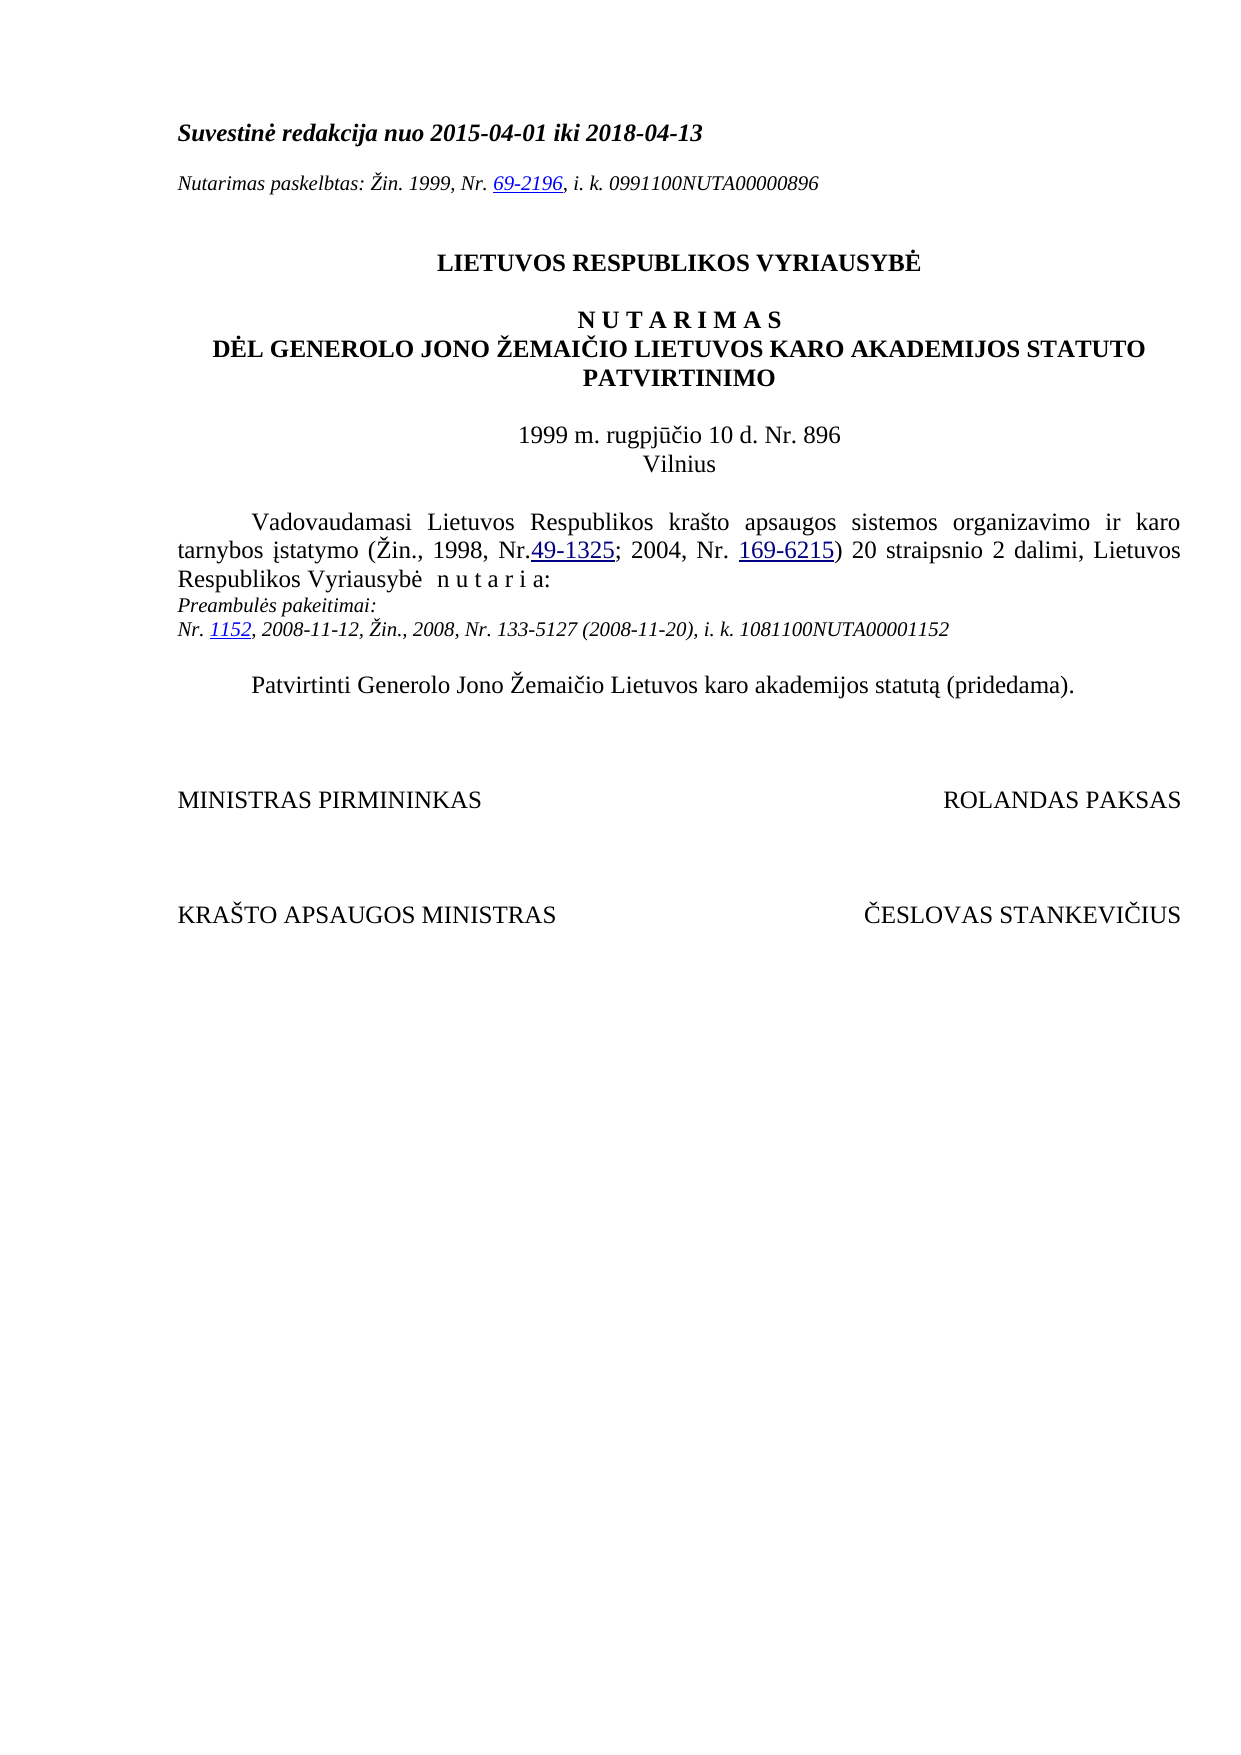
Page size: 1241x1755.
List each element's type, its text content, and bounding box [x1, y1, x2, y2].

text Preambulės pakeitimai: [177, 593, 1181, 617]
text Suvestinė redakcija nuo 2015-04-01 iki 2018-04-13 [177, 118, 1181, 147]
text Ministras Pirmininkas Rolandas Paksas [177, 785, 1181, 813]
text Patvirtinti Generolo Jono Žemaičio Lietuvos karo akademijos statutą (pridedama). [177, 670, 1181, 698]
text N U T A R I M A S [177, 305, 1181, 334]
text Krašto apsaugos ministras Česlovas Stankevičius [177, 900, 1181, 928]
text Vilnius [177, 449, 1181, 478]
text Nr. 1152, 2008-11-12, Žin., 2008, Nr. 133-5127 (2008-11-20), i. k. 1081100NUTA00001152 [177, 617, 1181, 641]
text Nutarimas paskelbtas: Žin. 1999, Nr. 69-2196, i. k. 0991100NUTA00000896 [177, 171, 1181, 195]
text 1999 m. rugpjūčio 10 d. Nr. 896 [177, 420, 1181, 449]
text DĖL GENEROLO JONO ŽEMAIČIO LIETUVOS KARO AKADEMIJOS STATUTO PATVIRTINIMO [177, 334, 1181, 392]
text Vadovaudamasi Lietuvos Respublikos krašto apsaugos sistemos organizavimo ir karo tarnybos įstatymo (Žin., 1998, Nr.49-1325; 2004, Nr. 169-6215) 20 straipsnio 2 dalimi, Lietuvos Respublikos Vyriausybė nutaria: [177, 507, 1181, 593]
text LIETUVOS RESPUBLIKOS VYRIAUSYBĖ [177, 248, 1181, 277]
